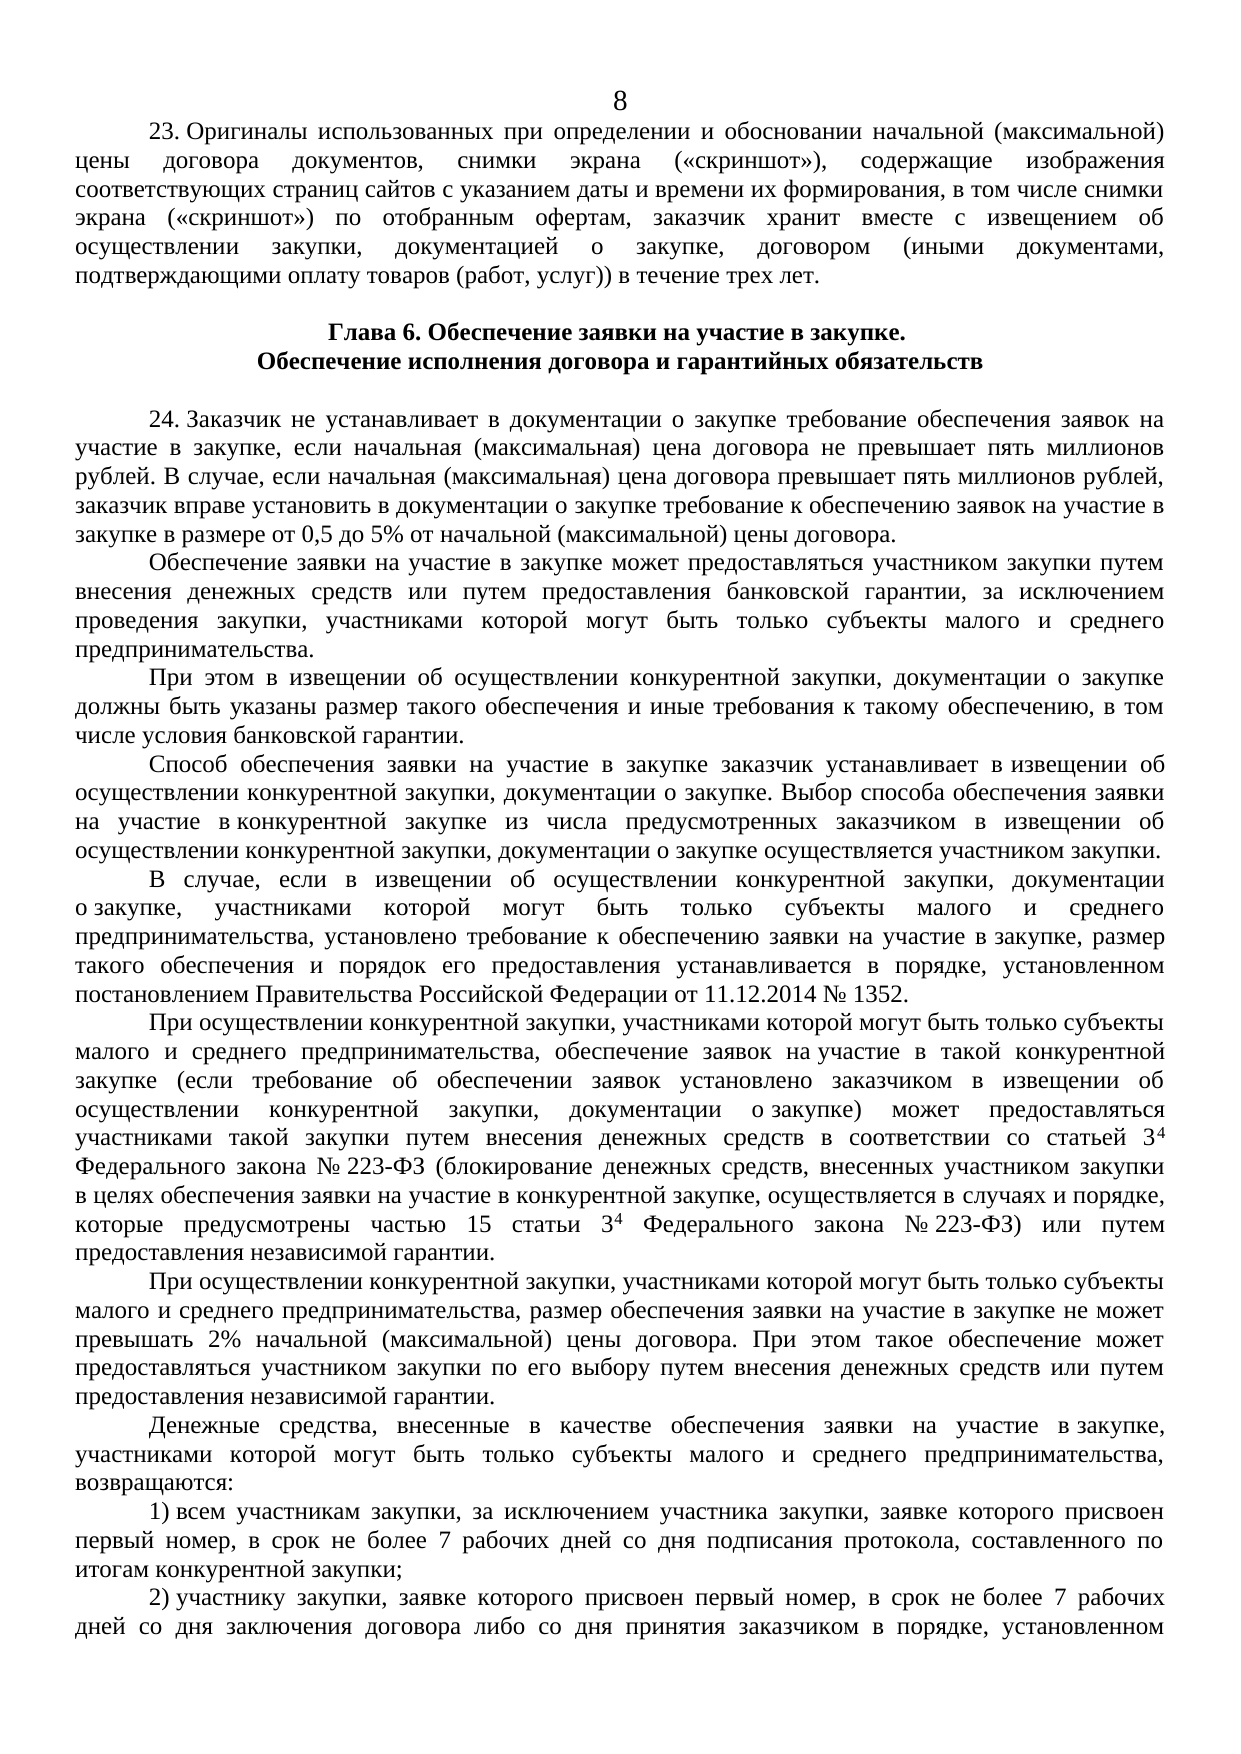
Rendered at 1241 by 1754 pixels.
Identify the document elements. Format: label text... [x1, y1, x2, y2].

text 1) всем участникам закупки, за исключением участника закупки, заявке которого присвоен первый номер, в срок не более 7 рабочих дней со дня подписания протокола, составленного по итогам конкурентной закупки; [75, 1496, 1165, 1582]
text При этом в извещении об осуществлении конкурентной закупки, документации о закупке должны быть указаны размер такого обеспечения и иные требования к такому обеспечению, в том числе условия банковской гарантии. [75, 662, 1165, 749]
text 2) участнику закупки, заявке которого присвоен первый номер, в срок не более 7 рабочих дней со дня заключения договора либо со дня принятия заказчиком в порядке, установленном [75, 1582, 1165, 1640]
text 23. Оригиналы использованных при определении и обосновании начальной (максимальной) цены договора документов, снимки экрана («скриншот»), содержащие изображения соответствующих страниц сайтов с указанием даты и времени их формирования, в том числе снимки экрана («скриншот») по отобранным офертам, заказчик хранит вместе с извещением об осуществлении закупки, документацией о закупке, договором (иными документами, подтверждающими оплату товаров (работ, услуг)) в течение трех лет. [75, 116, 1165, 289]
text При осуществлении конкурентной закупки, участниками которой могут быть только субъекты малого и среднего предпринимательства, обеспечение заявок на участие в такой конкурентной закупке (если требование об обеспечении заявок установлено заказчиком в извещении об осуществлении конкурентной закупки, документации о закупке) может предоставляться участниками такой закупки путем внесения денежных средств в соответствии со статьей 34 Федерального закона № 223-ФЗ (блокирование денежных средств, внесенных участником закупки в целях обеспечения заявки на участие в конкурентной закупке, осуществляется в случаях и порядке, которые предусмотрены частью 15 статьи 34 Федерального закона № 223-ФЗ) или путем предоставления независимой гарантии. [75, 1007, 1165, 1266]
text При осуществлении конкурентной закупки, участниками которой могут быть только субъекты малого и среднего предпринимательства, размер обеспечения заявки на участие в закупке не может превышать 2% начальной (максимальной) цены договора. При этом такое обеспечение может предоставляться участником закупки по его выбору путем внесения денежных средств или путем предоставления независимой гарантии. [75, 1266, 1165, 1410]
text Глава 6. Обеспечение заявки на участие в закупке. Обеспечение исполнения договора и гарантийных обязательств [75, 317, 1165, 375]
text В случае, если в извещении об осуществлении конкурентной закупки, документации о закупке, участниками которой могут быть только субъекты малого и среднего предпринимательства, установлено требование к обеспечению заявки на участие в закупке, размер такого обеспечения и порядок его предоставления устанавливается в порядке, установленном постановлением Правительства Российской Федерации от 11.12.2014 № 1352. [75, 864, 1165, 1007]
text 24. Заказчик не устанавливает в документации о закупке требование обеспечения заявок на участие в закупке, если начальная (максимальная) цена договора не превышает пять миллионов рублей. В случае, если начальная (максимальная) цена договора превышает пять миллионов рублей, заказчик вправе установить в документации о закупке требование к обеспечению заявок на участие в закупке в размере от 0,5 до 5% от начальной (максимальной) цены договора. [75, 404, 1165, 547]
text Денежные средства, внесенные в качестве обеспечения заявки на участие в закупке, участниками которой могут быть только субъекты малого и среднего предпринимательства, возвращаются: [75, 1410, 1165, 1496]
text Обеспечение заявки на участие в закупке может предоставляться участником закупки путем внесения денежных средств или путем предоставления банковской гарантии, за исключением проведения закупки, участниками которой могут быть только субъекты малого и среднего предпринимательства. [75, 547, 1165, 662]
text Способ обеспечения заявки на участие в закупке заказчик устанавливает в извещении об осуществлении конкурентной закупки, документации о закупке. Выбор способа обеспечения заявки на участие в конкурентной закупке из числа предусмотренных заказчиком в извещении об осуществлении конкурентной закупки, документации о закупке осуществляется участником закупки. [75, 749, 1165, 864]
